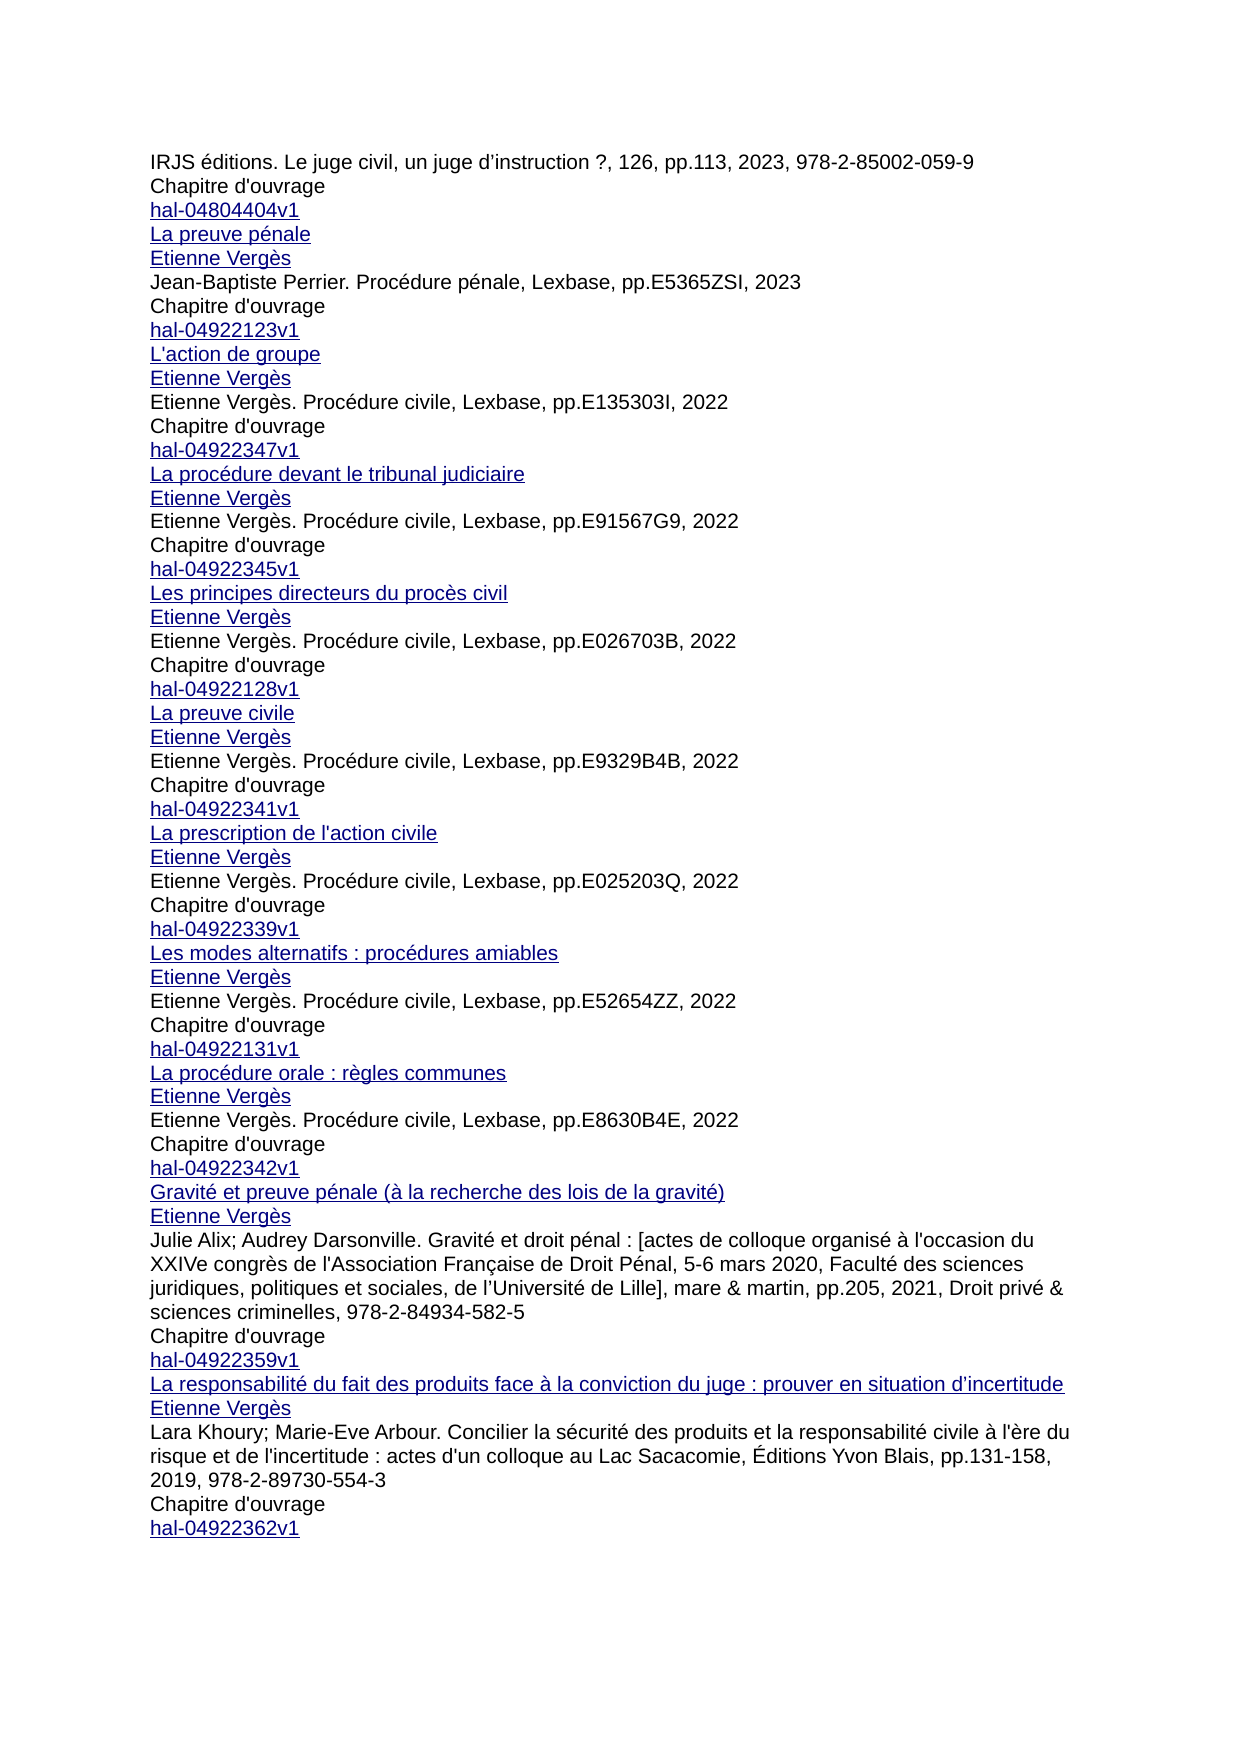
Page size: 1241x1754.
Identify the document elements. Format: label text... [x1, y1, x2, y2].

table_cell La procédure devant le tribunal judiciaire Etienne Vergès Etienne Vergès. Procédure civile, Lexbase, pp.E91567G9, 2022 Chapitre d'ouvrage hal-04922345v1 [150, 461, 1090, 581]
table_header IRJS éditions. Le juge civil, un juge d’instruction ?, 126, pp.113, 2023, 978-2-85002-059-9 Chapitre d'ouvrage hal-04804404v1 [150, 150, 1090, 222]
table_cell La responsabilité du fait des produits face à la conviction du juge : prouver en situation d’incertitude Etienne Vergès Lara Khoury; Marie-Eve Arbour. Concilier la sécurité des produits et la responsabilité civile à l'ère du risque et de l'incertitude : actes d'un colloque au Lac Sacacomie, Éditions Yvon Blais, pp.131-158, 2019, 978-2-89730-554-3 Chapitre d'ouvrage hal-04922362v1 [150, 1372, 1090, 1539]
table_cell Les principes directeurs du procès civil Etienne Vergès Etienne Vergès. Procédure civile, Lexbase, pp.E026703B, 2022 Chapitre d'ouvrage hal-04922128v1 [150, 581, 1090, 701]
table_cell La prescription de l'action civile Etienne Vergès Etienne Vergès. Procédure civile, Lexbase, pp.E025203Q, 2022 Chapitre d'ouvrage hal-04922339v1 [150, 821, 1090, 941]
table_cell Gravité et preuve pénale (à la recherche des lois de la gravité) Etienne Vergès Julie Alix; Audrey Darsonville. Gravité et droit pénal : [actes de colloque organisé à l'occasion du XXIVe congrès de l'Association Française de Droit Pénal, 5-6 mars 2020, Faculté des sciences juridiques, politiques et sociales, de l’Université de Lille], mare & martin, pp.205, 2021, Droit privé & sciences criminelles, 978-2-84934-582-5 Chapitre d'ouvrage hal-04922359v1 [150, 1180, 1090, 1372]
table_cell La preuve civile Etienne Vergès Etienne Vergès. Procédure civile, Lexbase, pp.E9329B4B, 2022 Chapitre d'ouvrage hal-04922341v1 [150, 701, 1090, 821]
table_cell La preuve pénale Etienne Vergès Jean-Baptiste Perrier. Procédure pénale, Lexbase, pp.E5365ZSI, 2023 Chapitre d'ouvrage hal-04922123v1 [150, 222, 1090, 342]
table_cell La procédure orale : règles communes Etienne Vergès Etienne Vergès. Procédure civile, Lexbase, pp.E8630B4E, 2022 Chapitre d'ouvrage hal-04922342v1 [150, 1060, 1090, 1180]
table_cell L'action de groupe Etienne Vergès Etienne Vergès. Procédure civile, Lexbase, pp.E135303I, 2022 Chapitre d'ouvrage hal-04922347v1 [150, 342, 1090, 461]
table_cell Les modes alternatifs : procédures amiables Etienne Vergès Etienne Vergès. Procédure civile, Lexbase, pp.E52654ZZ, 2022 Chapitre d'ouvrage hal-04922131v1 [150, 941, 1090, 1060]
